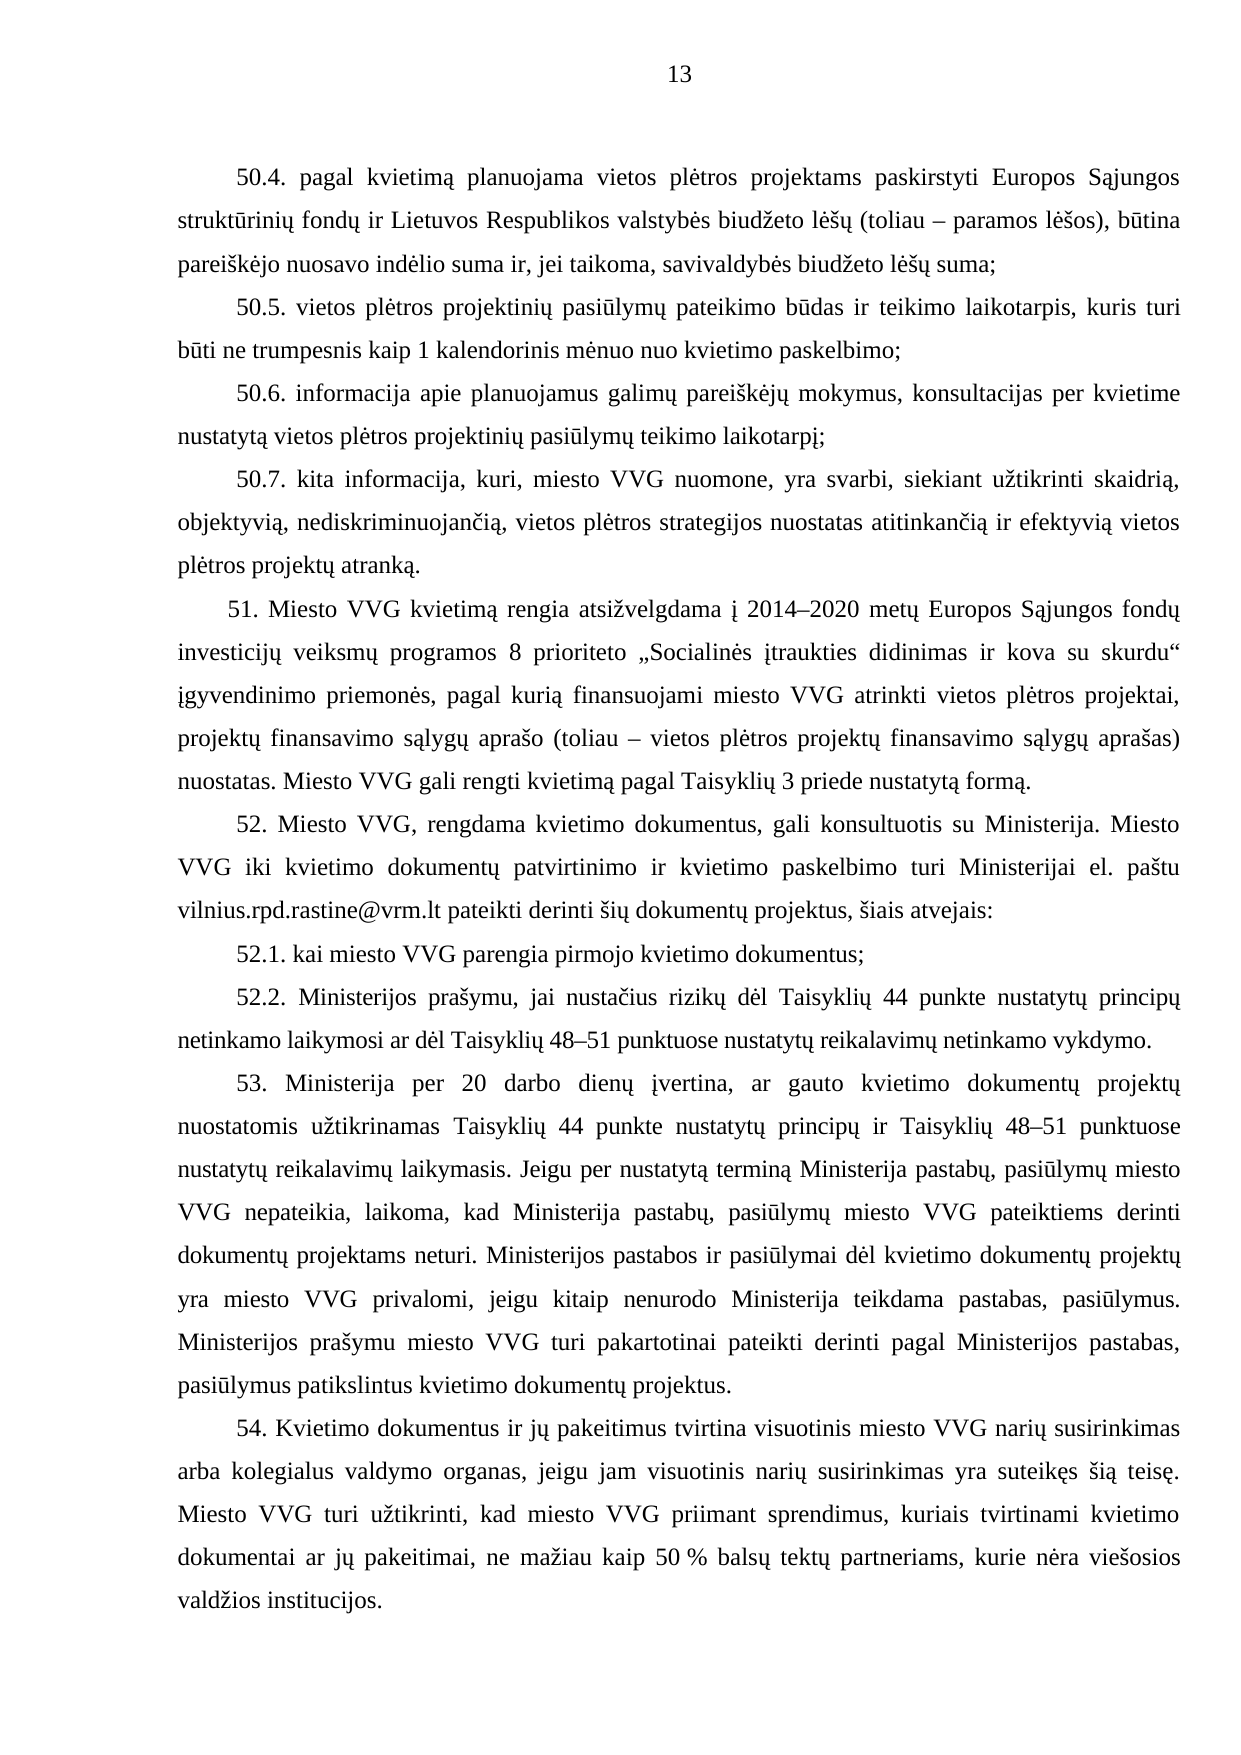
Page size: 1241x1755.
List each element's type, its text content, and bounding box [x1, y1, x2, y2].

text 54. Kvietimo dokumentus ir jų pakeitimus tvirtina visuotinis miesto VVG narių susirinkimas arba kolegialus valdymo organas, jeigu jam visuotinis narių susirinkimas yra suteikęs šią teisę. Miesto VVG turi užtikrinti, kad miesto VVG priimant sprendimus, kuriais tvirtinami kvietimo dokumentai ar jų pakeitimai, ne mažiau kaip 50 % balsų tektų partneriams, kurie nėra viešosios valdžios institucijos. [177, 1413, 1181, 1614]
text 52. Miesto VVG, rengdama kvietimo dokumentus, gali konsultuotis su Ministerija. Miesto VVG iki kvietimo dokumentų patvirtinimo ir kvietimo paskelbimo turi Ministerijai el. paštu vilnius.rpd.rastine@vrm.lt pateikti derinti šių dokumentų projektus, šiais atvejais: [177, 809, 1181, 924]
text 50.6. informacija apie planuojamus galimų pareiškėjų mokymus, konsultacijas per kvietime nustatytą vietos plėtros projektinių pasiūlymų teikimo laikotarpį; [177, 378, 1181, 450]
text 52.1. kai miesto VVG parengia pirmojo kvietimo dokumentus; [177, 939, 1181, 967]
text 50.5. vietos plėtros projektinių pasiūlymų pateikimo būdas ir teikimo laikotarpis, kuris turi būti ne trumpesnis kaip 1 kalendorinis mėnuo nuo kvietimo paskelbimo; [177, 292, 1181, 364]
text 50.7. kita informacija, kuri, miesto VVG nuomone, yra svarbi, siekiant užtikrinti skaidrią, objektyvią, nediskriminuojančią, vietos plėtros strategijos nuostatas atitinkančią ir efektyvią vietos plėtros projektų atranką. [177, 464, 1181, 579]
text 50.4. pagal kvietimą planuojama vietos plėtros projektams paskirstyti Europos Sąjungos struktūrinių fondų ir Lietuvos Respublikos valstybės biudžeto lėšų (toliau – paramos lėšos), būtina pareiškėjo nuosavo indėlio suma ir, jei taikoma, savivaldybės biudžeto lėšų suma; [177, 162, 1181, 277]
text 52.2. Ministerijos prašymu, jai nustačius rizikų dėl Taisyklių 44 punkte nustatytų principų netinkamo laikymosi ar dėl Taisyklių 48–51 punktuose nustatytų reikalavimų netinkamo vykdymo. [177, 982, 1181, 1054]
text 53. Ministerija per 20 darbo dienų įvertina, ar gauto kvietimo dokumentų projektų nuostatomis užtikrinamas Taisyklių 44 punkte nustatytų principų ir Taisyklių 48–51 punktuose nustatytų reikalavimų laikymasis. Jeigu per nustatytą terminą Ministerija pastabų, pasiūlymų miesto VVG nepateikia, laikoma, kad Ministerija pastabų, pasiūlymų miesto VVG pateiktiems derinti dokumentų projektams neturi. Ministerijos pastabos ir pasiūlymai dėl kvietimo dokumentų projektų yra miesto VVG privalomi, jeigu kitaip nenurodo Ministerija teikdama pastabas, pasiūlymus. Ministerijos prašymu miesto VVG turi pakartotinai pateikti derinti pagal Ministerijos pastabas, pasiūlymus patikslintus kvietimo dokumentų projektus. [177, 1068, 1181, 1399]
text 51. Miesto VVG kvietimą rengia atsižvelgdama į 2014–2020 metų Europos Sąjungos fondų investicijų veiksmų programos 8 prioriteto „Socialinės įtraukties didinimas ir kova su skurdu“ įgyvendinimo priemonės, pagal kurią finansuojami miesto VVG atrinkti vietos plėtros projektai, projektų finansavimo sąlygų aprašo (toliau – vietos plėtros projektų finansavimo sąlygų aprašas) nuostatas. Miesto VVG gali rengti kvietimą pagal Taisyklių 3 priede nustatytą formą. [177, 594, 1181, 795]
